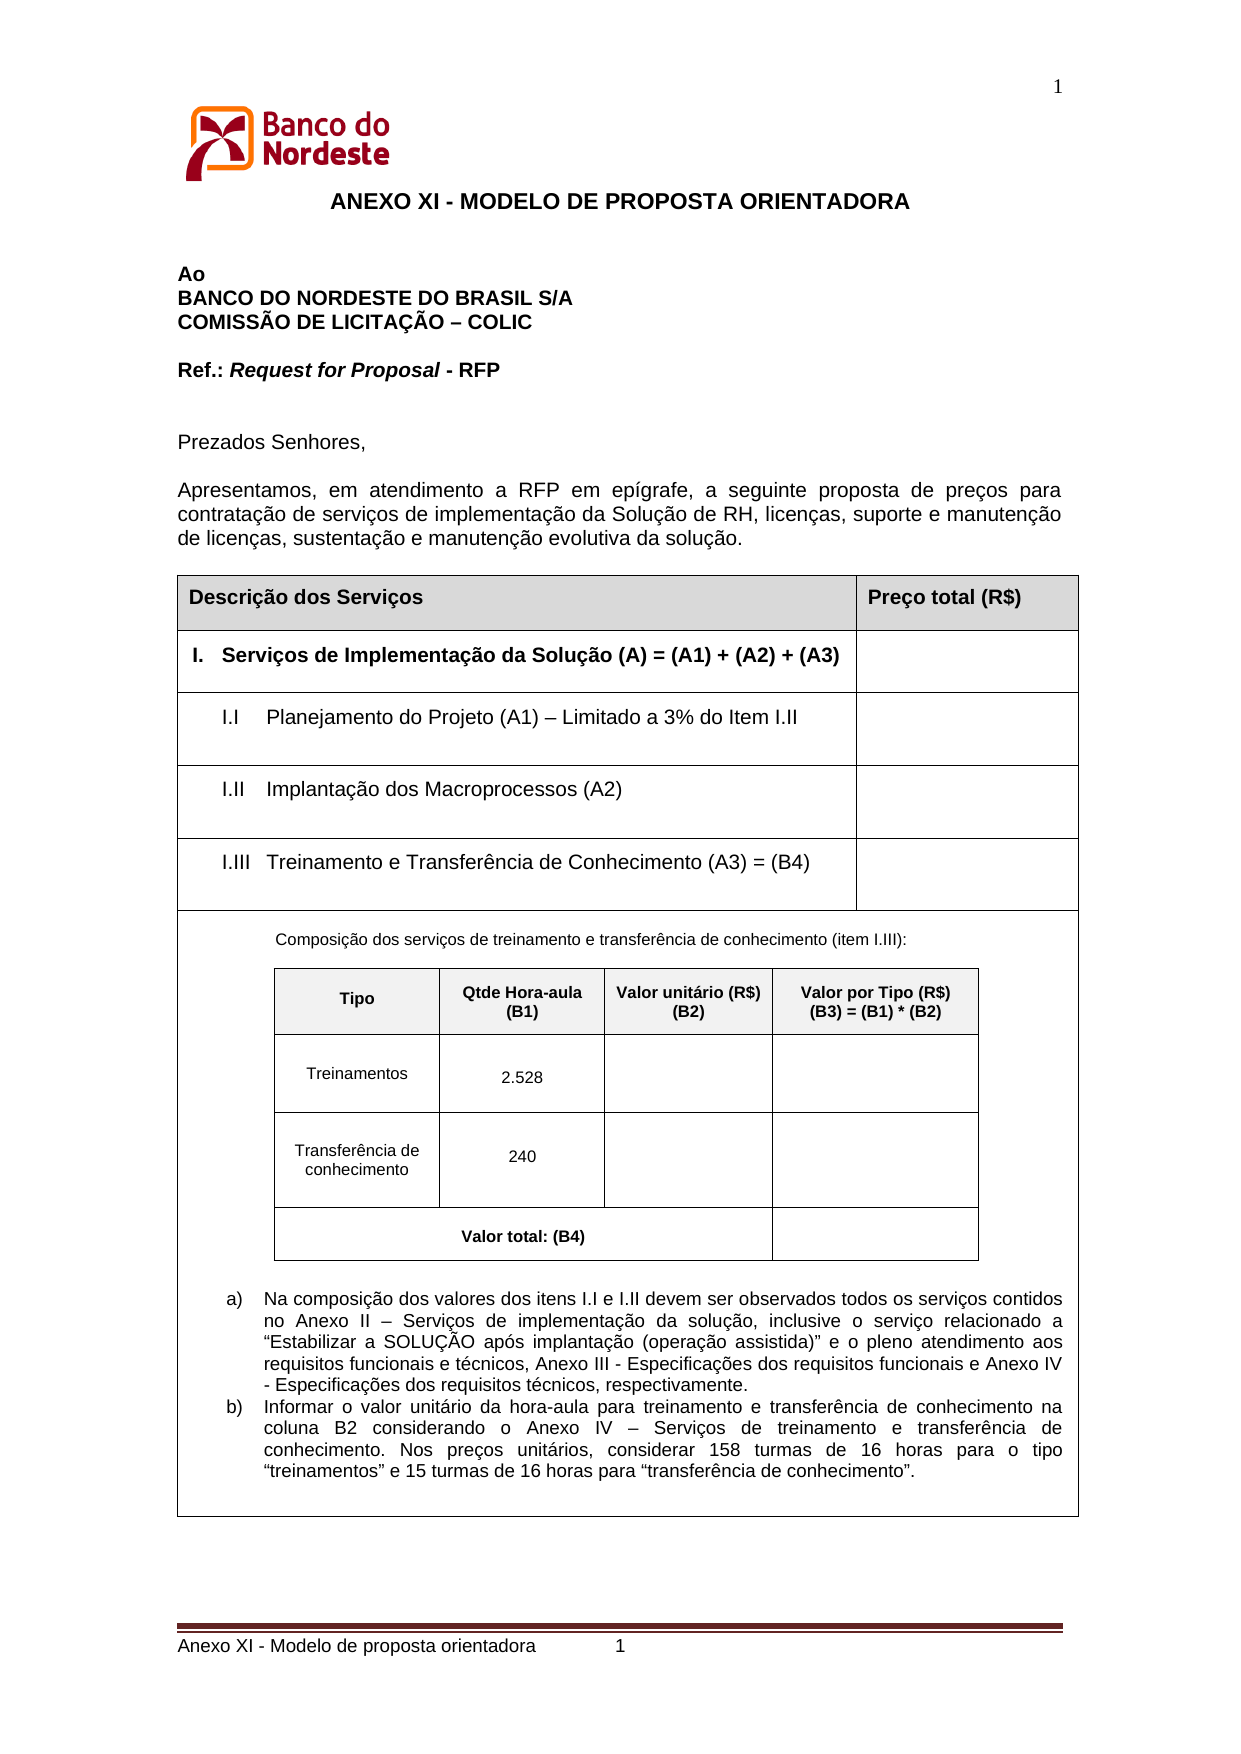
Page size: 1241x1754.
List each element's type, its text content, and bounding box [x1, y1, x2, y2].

table_cell 240 [440, 1113, 604, 1207]
table_header Tipo [275, 969, 439, 1034]
table_cell 2.528 [440, 1035, 604, 1112]
table_cell Transferência de conhecimento [275, 1113, 439, 1207]
table_header Valor por Tipo (R$) (B3) = (B1) * (B2) [773, 969, 978, 1034]
table_cell [857, 693, 1078, 765]
table_cell Implantação dos Macroprocessos (A2) [178, 766, 856, 838]
table_cell Planejamento do Projeto (A1) – Limitado a 3% do Item I.II [178, 693, 856, 765]
text BANCO DO NORDESTE DO BRASIL S/A [177, 286, 1063, 310]
table_cell [857, 766, 1078, 838]
table_header Preço total (R$) [857, 576, 1078, 630]
table_cell Composição dos serviços de treinamento e transferência de conhecimento (item I.III): Na composição dos valores dos itens I.I e I.II devem ser observados todos os serviços contidos no Anexo II – Serviços de implementação da solução, inclusive o serviço relacionado a “Estabilizar a SOLUÇÃO após implantação (operação assistida)” e o pleno atendimento aos requisitos funcionais e técnicos, Anexo III - Especificações dos requisitos funcionais e Anexo IV - Especificações dos requisitos técnicos, respectivamente. Informar o valor unitário da hora-aula para treinamento e transferência de conhecimento na coluna B2 considerando o Anexo IV – Serviços de treinamento e transferência de conhecimento. Nos preços unitários, considerar 158 turmas de 16 horas para o tipo “treinamentos” e 15 turmas de 16 horas para “transferência de conhecimento”. [178, 911, 1078, 1516]
table_cell Treinamento e Transferência de Conhecimento (A3) = (B4) [178, 839, 856, 910]
text ANEXO XI - MODELO DE PROPOSTA ORIENTADORA [177, 188, 1063, 214]
table_cell [857, 631, 1078, 692]
table_cell [773, 1113, 978, 1207]
text COMISSÃO DE LICITAÇÃO – COLIC [177, 310, 1063, 334]
text Ao [177, 262, 1063, 286]
table_cell Serviços de Implementação da Solução (A) = (A1) + (A2) + (A3) [178, 631, 856, 692]
table_cell Treinamentos [275, 1035, 439, 1112]
table_cell Valor total: (B4) [275, 1208, 772, 1260]
table_cell [773, 1035, 978, 1112]
table_header Qtde Hora-aula (B1) [440, 969, 604, 1034]
table_cell [605, 1035, 772, 1112]
table_cell [773, 1208, 978, 1260]
table_header Descrição dos Serviços [178, 576, 856, 630]
text Apresentamos, em atendimento a RFP em epígrafe, a seguinte proposta de preços para contratação de serviços de implementação da Solução de RH, licenças, suporte e manutenção de licenças, sustentação e manutenção evolutiva da solução. [177, 478, 1063, 549]
table_cell [605, 1113, 772, 1207]
table_cell [857, 839, 1078, 910]
table_header Valor unitário (R$) (B2) [605, 969, 772, 1034]
text Ref.: Request for Proposal - RFP [177, 358, 1063, 382]
text Prezados Senhores, [177, 430, 1063, 454]
